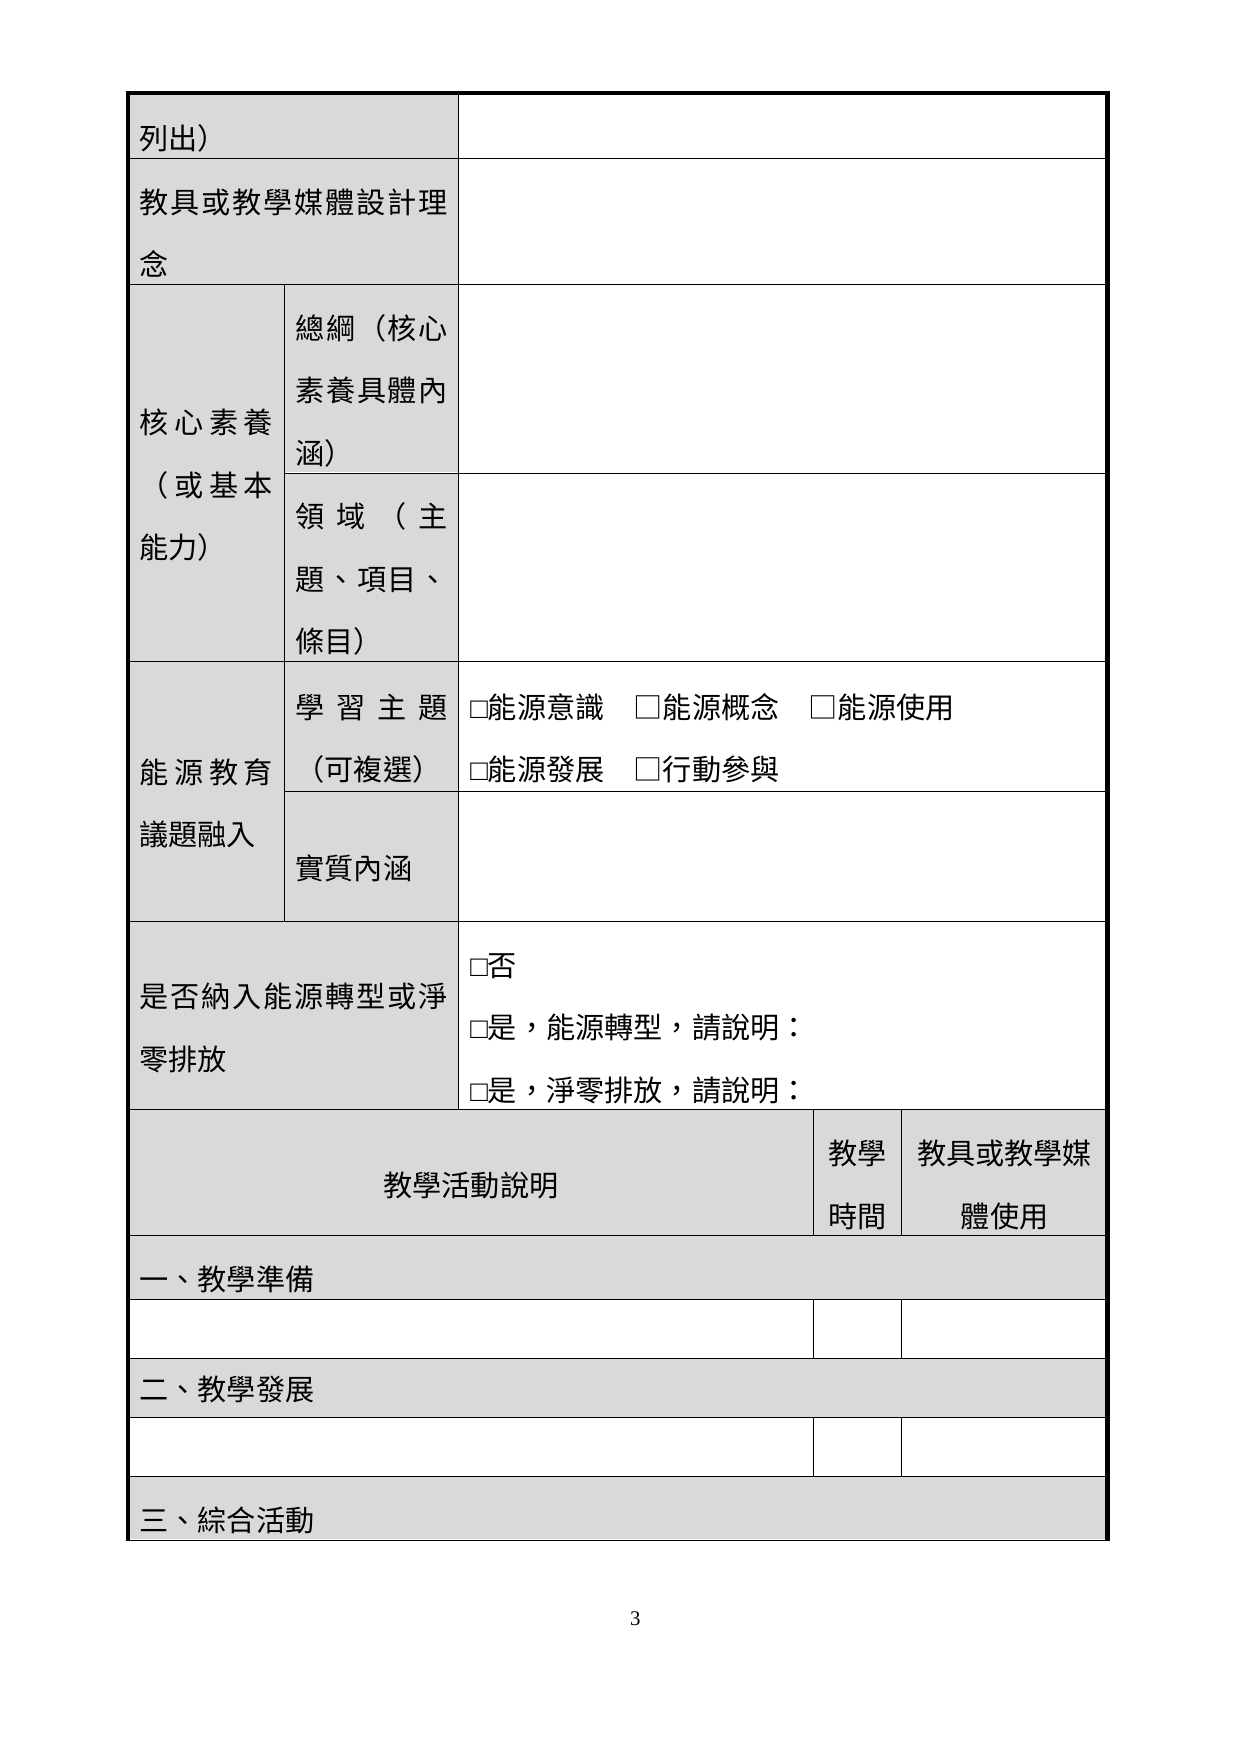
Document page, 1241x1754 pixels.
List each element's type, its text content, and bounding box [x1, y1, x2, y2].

table_cell [814, 1300, 901, 1358]
table_cell 教學時間 [814, 1110, 901, 1235]
table_cell 教具或教學媒體使用 [902, 1110, 1105, 1235]
table_cell 領域（主題、項目、條目） [285, 474, 458, 661]
table_cell [459, 159, 1105, 284]
table_cell [459, 792, 1105, 921]
table_cell 列出） [130, 95, 458, 158]
table_cell 教學活動說明 [130, 1110, 813, 1235]
table_cell 三、綜合活動 [130, 1477, 1105, 1539]
table_cell 實質內涵 [285, 792, 458, 921]
table_cell 核心素養（或基本能力） [130, 285, 284, 661]
table_cell [459, 474, 1105, 661]
table_cell [130, 1418, 813, 1476]
table_cell 二、教學發展 [130, 1359, 1105, 1417]
table_cell [814, 1418, 901, 1476]
table_cell [130, 1300, 813, 1358]
table_cell 能源教育議題融入 [130, 662, 284, 921]
table_cell 是否納入能源轉型或淨零排放 [130, 922, 458, 1109]
table_cell [459, 285, 1105, 472]
table_cell [459, 95, 1105, 158]
table_cell □能源意識 □能源概念 □能源使用 □能源發展 □行動參與 [459, 662, 1105, 791]
table_cell [902, 1418, 1105, 1476]
table_cell 總綱（核心素養具體內涵） [285, 285, 458, 472]
table_cell 學習主題（可複選） [285, 662, 458, 791]
table_cell [902, 1300, 1105, 1358]
table_cell □否 □是，能源轉型，請說明： □是，淨零排放，請說明： [459, 922, 1105, 1109]
table_cell 一、教學準備 [130, 1236, 1105, 1299]
table_cell 教具或教學媒體設計理念 [130, 159, 458, 284]
